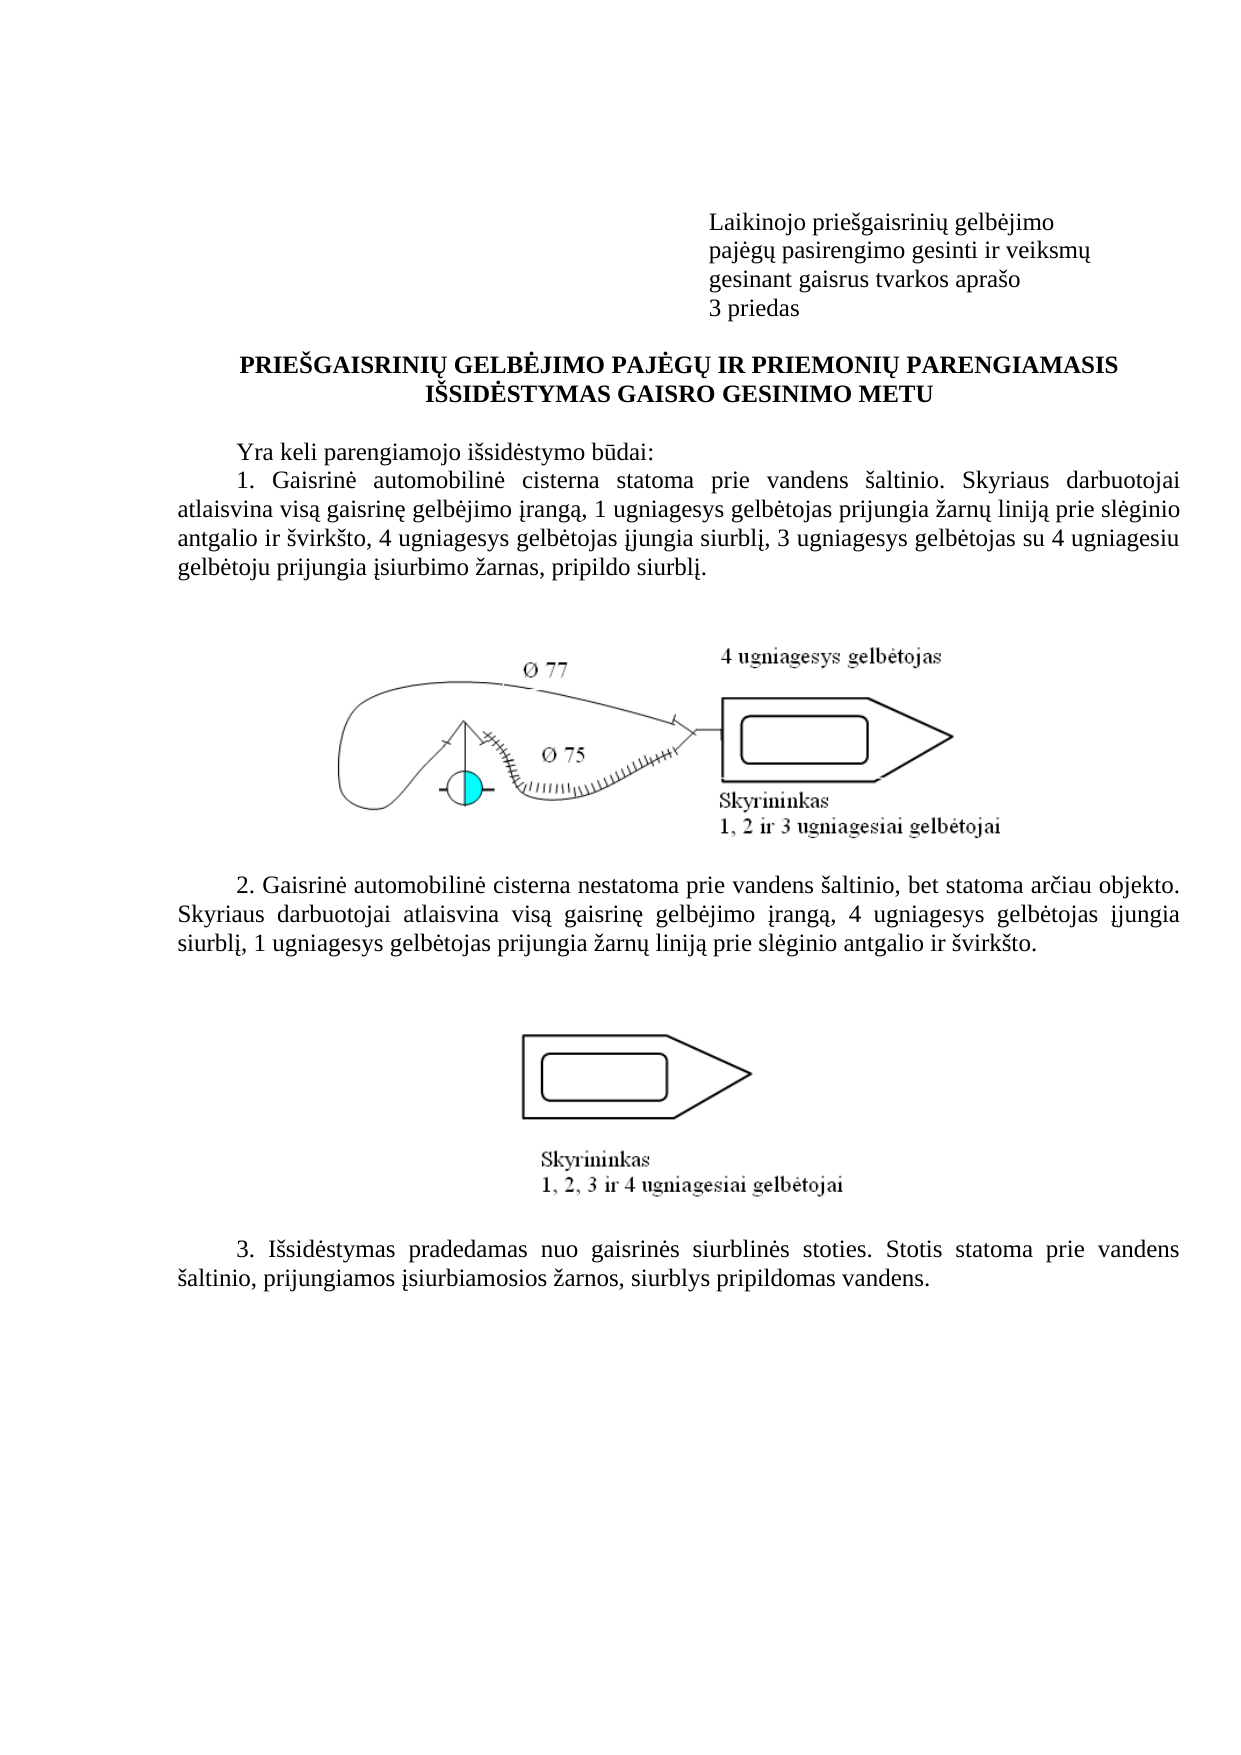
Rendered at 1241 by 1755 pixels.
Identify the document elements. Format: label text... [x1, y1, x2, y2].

text (pav.) [177, 986, 1181, 1206]
text 1. Gaisrinė automobilinė cisterna statoma prie vandens šaltinio. Skyriaus darbuotojai atlaisvina visą gaisrinę gelbėjimo įrangą, 1 ugniagesys gelbėtojas prijungia žarnų liniją prie slėginio antgalio ir švirkšto, 4 ugniagesys gelbėtojas įjungia siurblį, 3 ugniagesys gelbėtojas su 4 ugniagesiu gelbėtoju prijungia įsiurbimo žarnas, pripildo siurblį. [177, 465, 1181, 580]
text (pav.) [177, 609, 1181, 842]
text 3. Išsidėstymas pradedamas nuo gaisrinės siurblinės stoties. Stotis statoma prie vandens šaltinio, prijungiamos įsiurbiamosios žarnos, siurblys pripildomas vandens. [177, 1234, 1181, 1292]
text gesinant gaisrus tvarkos aprašo [177, 264, 1181, 293]
text Yra keli parengiamojo išsidėstymo būdai: [177, 437, 1181, 465]
text pajėgų pasirengimo gesinti ir veiksmų [177, 235, 1181, 264]
text Priešgaisrinių gelbėjimo pajėgų ir priemonių Parengiamasis išsidėstymas gaisro gesinimo metu [177, 350, 1181, 408]
text 3 priedas [177, 293, 1181, 322]
text 2. Gaisrinė automobilinė cisterna nestatoma prie vandens šaltinio, bet statoma arčiau objekto. Skyriaus darbuotojai atlaisvina visą gaisrinę gelbėjimo įrangą, 4 ugniagesys gelbėtojas įjungia siurblį, 1 ugniagesys gelbėtojas prijungia žarnų liniją prie slėginio antgalio ir švirkšto. [177, 871, 1181, 957]
text Laikinojo priešgaisrinių gelbėjimo [709, 207, 1181, 235]
